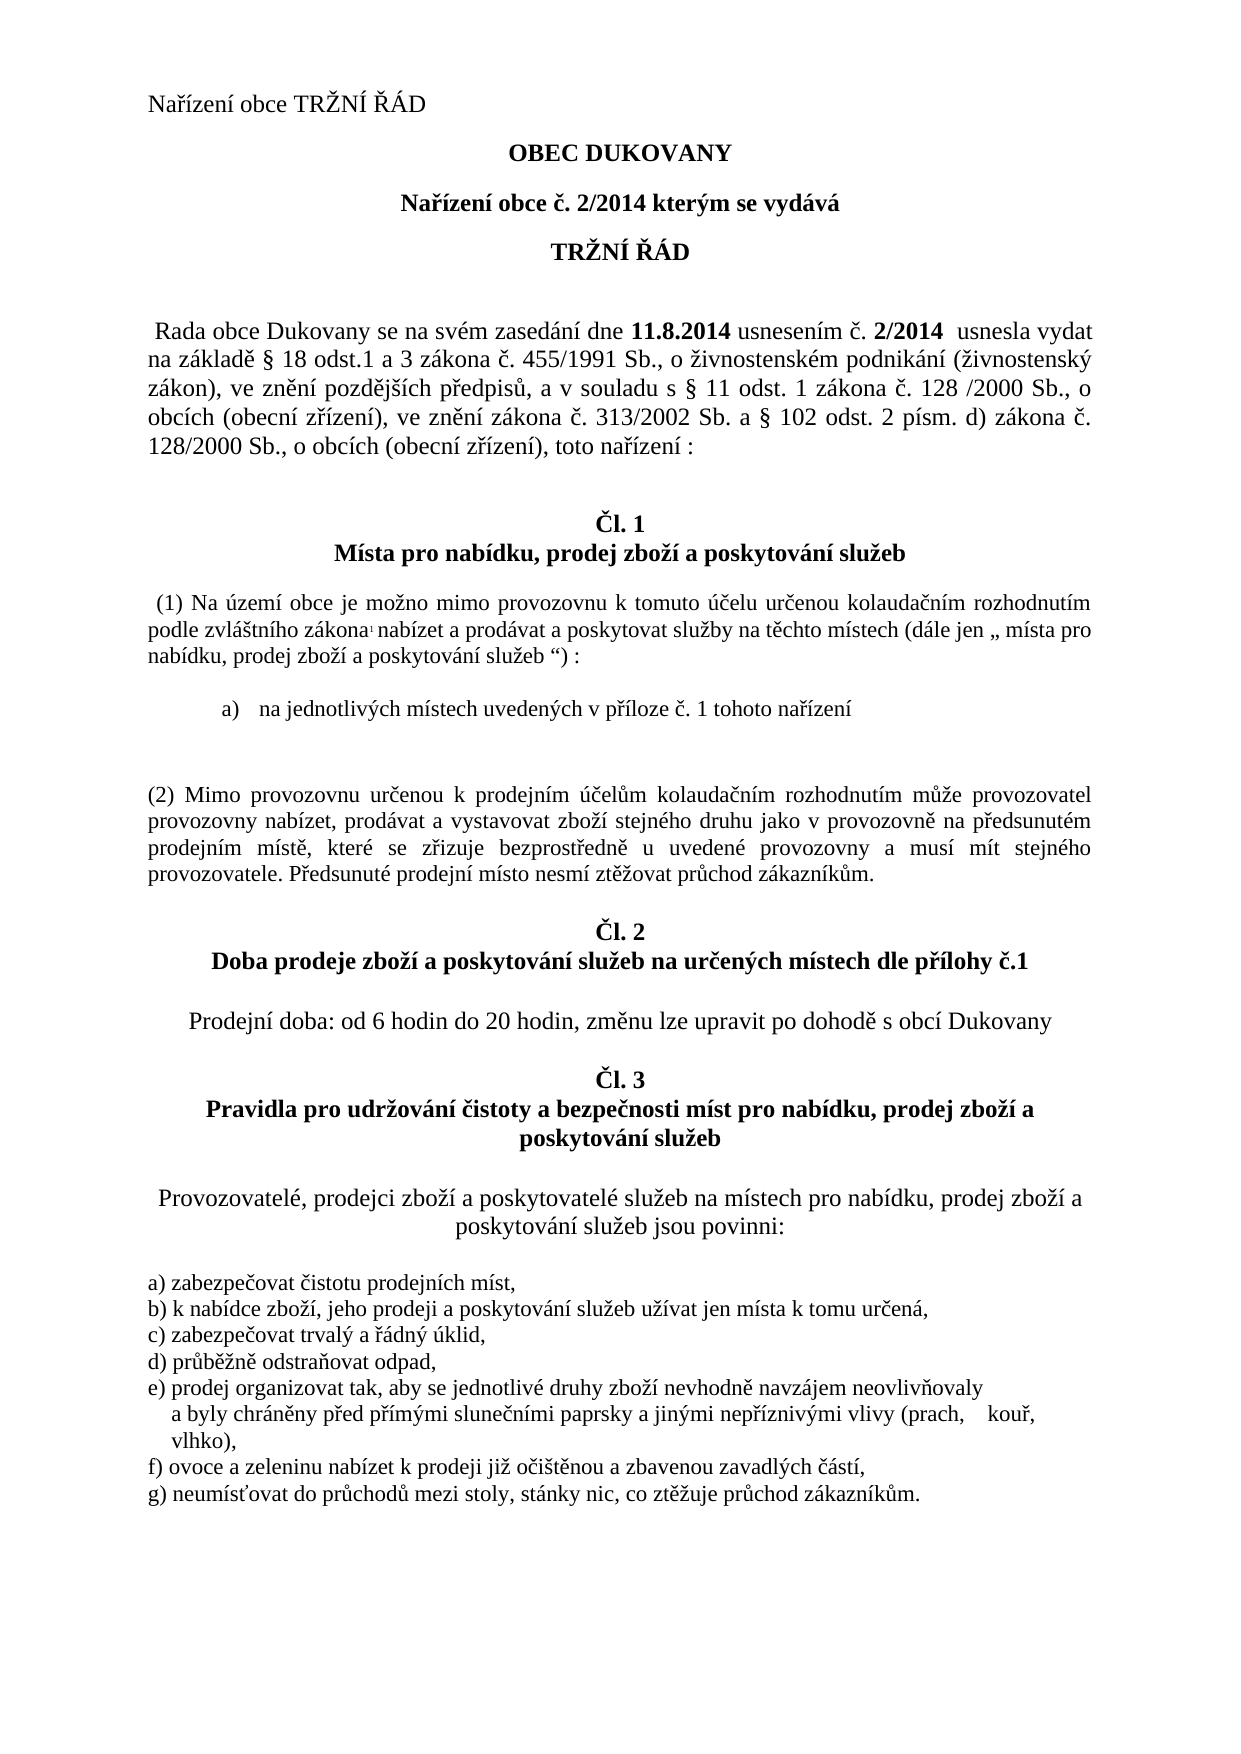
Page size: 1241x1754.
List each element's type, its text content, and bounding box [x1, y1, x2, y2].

text (2) Mimo provozovnu určenou k prodejním účelům kolaudačním rozhodnutím může provozovatel provozovny nabízet, prodávat a vystavovat zboží stejného druhu jako v provozovně na předsunutém prodejním místě, které se zřizuje bezprostředně u uvedené provozovny a musí mít stejného provozovatele. Předsunuté prodejní místo nesmí ztěžovat průchod zákazníkům. [148, 781, 1093, 886]
text Nařízení obce č. 2/2014 kterým se vydává [148, 188, 1093, 217]
text b) k nabídce zboží, jeho prodeji a poskytování služeb užívat jen místa k tomu určená, [148, 1295, 1093, 1321]
text Čl. 1 [148, 509, 1093, 538]
text f) ovoce a zeleninu nabízet k prodeji již očištěnou a zbavenou zavadlých částí, [148, 1453, 1093, 1479]
text Prodejní doba: od 6 hodin do 20 hodin, změnu lze upravit po dohodě s obcí Dukovany [148, 1006, 1093, 1034]
text c) zabezpečovat trvalý a řádný úklid, [148, 1321, 1093, 1348]
text a) zabezpečovat čistotu prodejních míst, [148, 1269, 1093, 1295]
text d) průběžně odstraňovat odpad, [148, 1348, 1093, 1374]
text a byly chráněny před přímými slunečními paprsky a jinými nepříznivými vlivy (prach, kouř, vlhko), [171, 1401, 1093, 1453]
text Doba prodeje zboží a poskytování služeb na určených místech dle přílohy č.1 [148, 946, 1093, 975]
text OBEC DUKOVANY [148, 138, 1093, 167]
text Nařízení obce TRŽNÍ ŘÁD [148, 89, 1093, 117]
text Čl. 3 [148, 1066, 1093, 1094]
text Čl. 2 [148, 917, 1093, 946]
text (1) Na území obce je možno mimo provozovnu k tomuto účelu určenou kolaudačním rozhodnutím podle zvláštního zákona1 nabízet a prodávat a poskytovat služby na těchto místech (dále jen „ místa pro nabídku, prodej zboží a poskytování služeb “) : [148, 587, 1093, 669]
text e) prodej organizovat tak, aby se jednotlivé druhy zboží nevhodně navzájem neovlivňovaly [148, 1374, 1093, 1401]
text Provozovatelé, prodejci zboží a poskytovatelé služeb na místech pro nabídku, prodej zboží a poskytování služeb jsou povinni: [148, 1183, 1093, 1240]
text Místa pro nabídku, prodej zboží a poskytování služeb [148, 538, 1093, 567]
list na jednotlivých místech uvedených v příloze č. 1 tohoto nařízení [221, 695, 1093, 722]
text g) neumísťovat do průchodů mezi stoly, stánky nic, co ztěžuje průchod zákazníkům. [148, 1479, 1093, 1506]
text TRŽNÍ ŘÁD [148, 237, 1093, 266]
text Pravidla pro udržování čistoty a bezpečnosti míst pro nabídku, prodej zboží a poskytování služeb [148, 1094, 1093, 1152]
text Rada obce Dukovany se na svém zasedání dne 11.8.2014 usnesením č. 2/2014 usnesla vydat na základě § 18 odst.1 a 3 zákona č. 455/1991 Sb., o živnostenském podnikání (živnostenský zákon), ve znění pozdějších předpisů, a v souladu s § 11 odst. 1 zákona č. 128 /2000 Sb., o obcích (obecní zřízení), ve znění zákona č. 313/2002 Sb. a § 102 odst. 2 písm. d) zákona č. 128/2000 Sb., o obcích (obecní zřízení), toto nařízení : [148, 316, 1093, 459]
